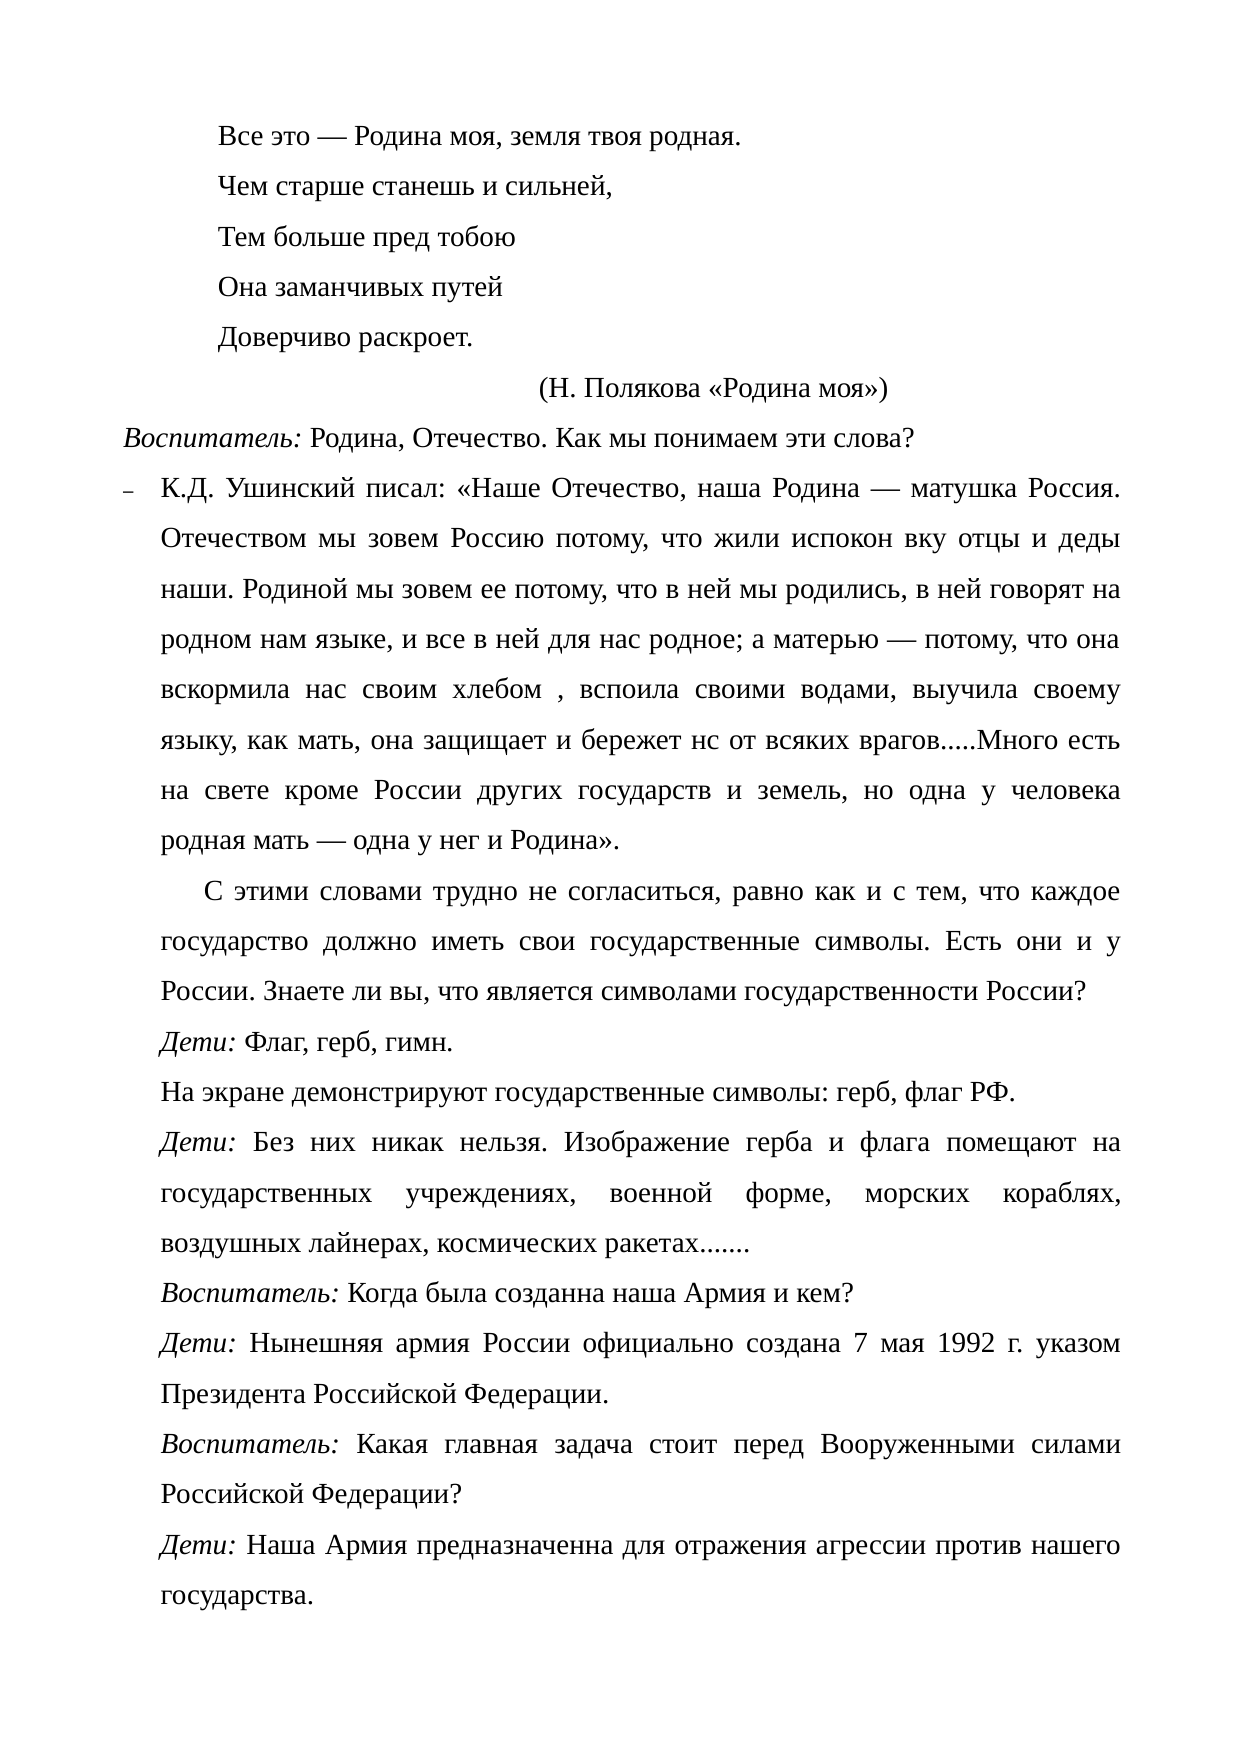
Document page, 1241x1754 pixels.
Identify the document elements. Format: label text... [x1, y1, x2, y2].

list С этими словами трудно не согласиться, равно как и с тем, что каждое государство должно иметь свои государственные символы. Есть они и у России. Знаете ли вы, что является символами государственности России? [123, 873, 1122, 1007]
text Воспитатель: Родина, Отечество. Как мы понимаем эти слова? [123, 420, 1122, 453]
list Дети: Наша Армия предназначенна для отражения агрессии против нашего государства. [123, 1527, 1122, 1611]
list Дети: Флаг, герб, гимн. [123, 1024, 1122, 1057]
list К.Д. Ушинский писал: «Наше Отечество, наша Родина — матушка Россия. Отечеством мы зовем Россию потому, что жили испокон вку отцы и деды наши. Родиной мы зовем ее потому, что в ней мы родились, в ней говорят на родном нам языке, и все в ней для нас родное; а матерью — потому, что она вскормила нас своим хлебом , вспоила своими водами, выучила своему языку, как мать, она защищает и бережет нс от всяких врагов.....Много есть на свете кроме России других государств и земель, но одна у человека родная мать — одна у нег и Родина». [123, 470, 1122, 856]
list Дети: Нынешняя армия России официально создана 7 мая 1992 г. указом Президента Российской Федерации. [123, 1326, 1122, 1409]
list На экране демонстрируют государственные символы: герб, флаг РФ. [123, 1074, 1122, 1108]
list Дети: Без них никак нельзя. Изображение герба и флага помещают на государственных учреждениях, военной форме, морских кораблях, воздушных лайнерах, космических ракетах....... [123, 1124, 1122, 1258]
text (Н. Полякова «Родина моя») [123, 370, 1122, 403]
text Доверчиво раскроет. [123, 319, 1122, 353]
list Воспитатель: Когда была созданна наша Армия и кем? [123, 1275, 1122, 1309]
text Чем старше станешь и сильней, [123, 168, 1122, 202]
text Тем больше пред тобою [123, 219, 1122, 252]
text Все это — Родина моя, земля твоя родная. [123, 118, 1122, 152]
text Она заманчивых путей [123, 269, 1122, 303]
list Воспитатель: Какая главная задача стоит перед Вооруженными силами Российской Федерации? [123, 1426, 1122, 1510]
